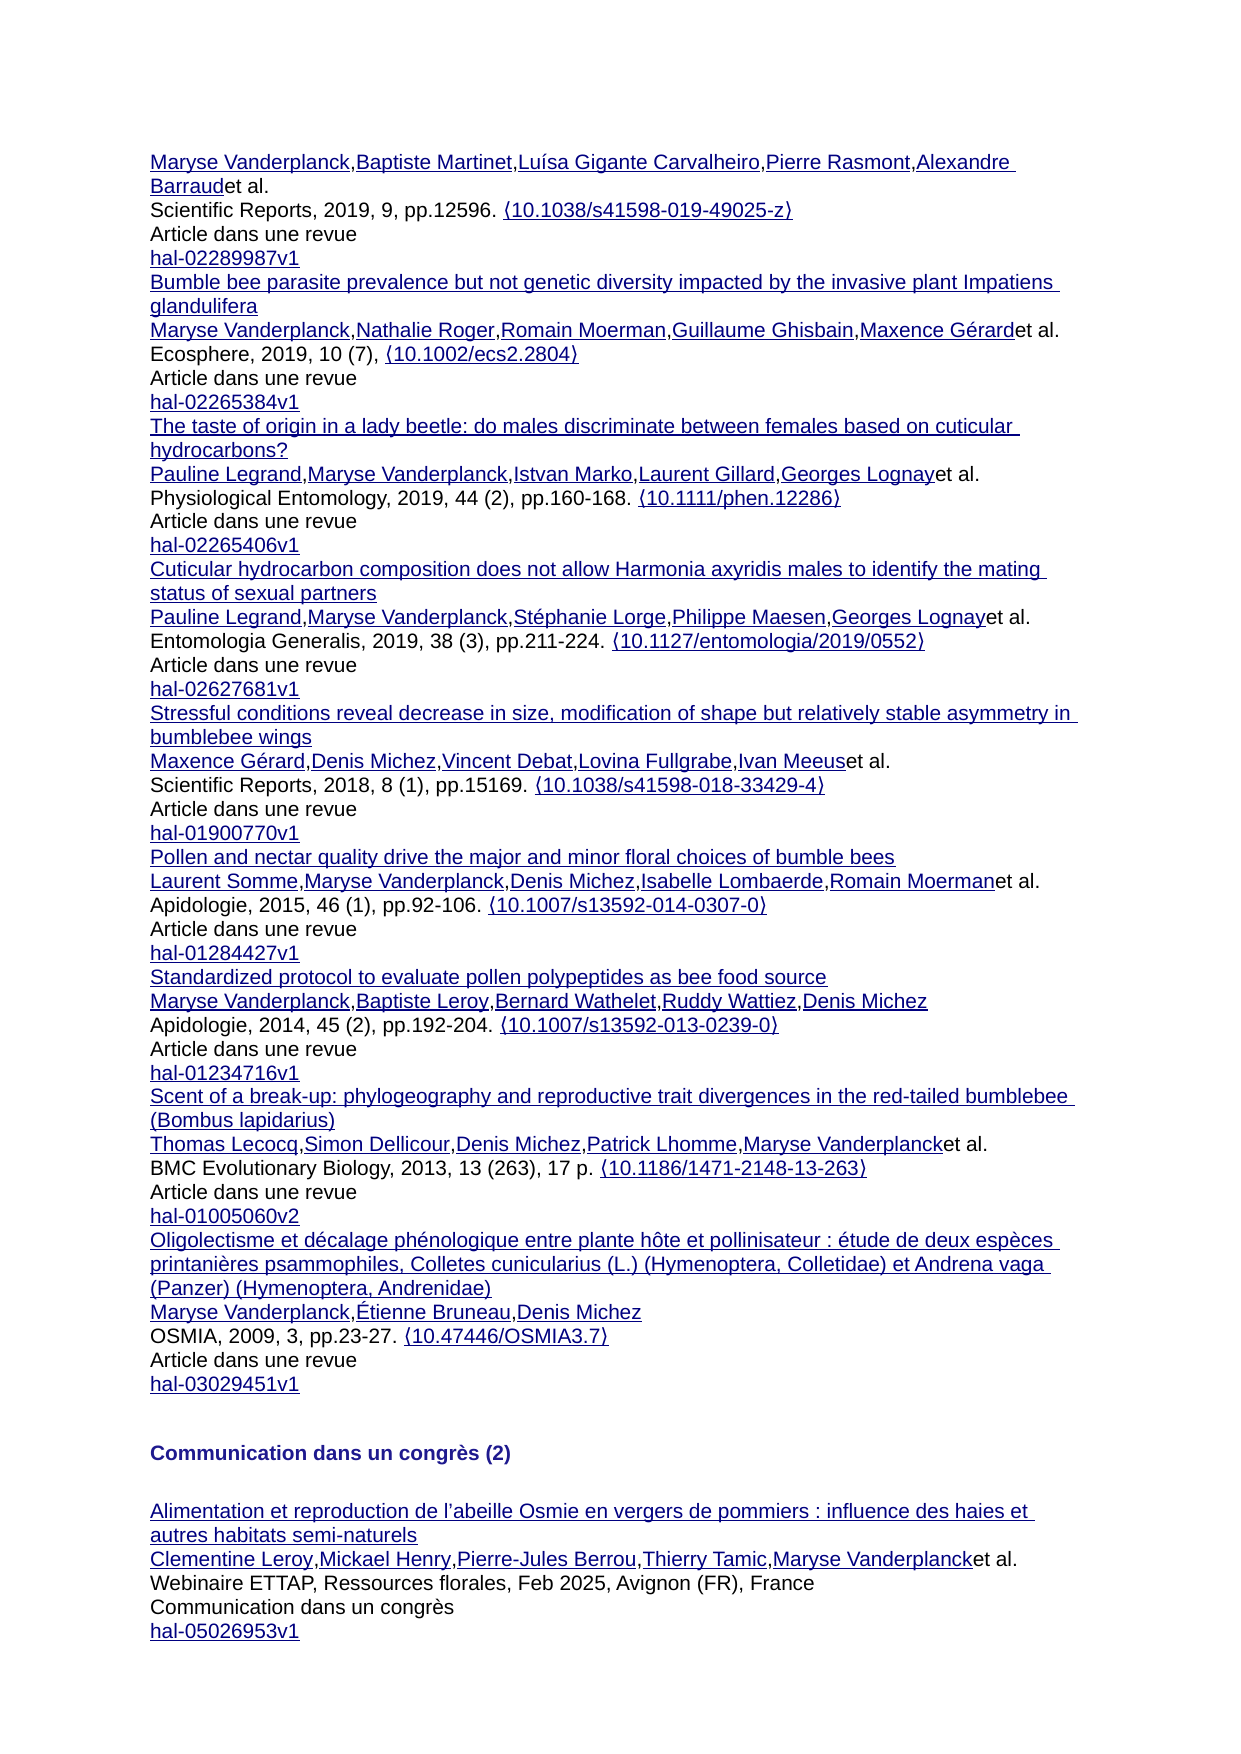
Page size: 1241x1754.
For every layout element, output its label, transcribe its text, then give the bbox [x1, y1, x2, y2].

table_cell Maryse Vanderplanck,Baptiste Martinet,Luísa Gigante Carvalheiro,Pierre Rasmont,Alexandre Barraudet al. Scientific Reports, 2019, 9, pp.12596. ⟨10.1038/s41598-019-49025-z⟩ Article dans une revue hal-02289987v1 [150, 150, 1090, 270]
table_cell Scent of a break-up: phylogeography and reproductive trait divergences in the red-tailed bumblebee (Bombus lapidarius) Thomas Lecocq,Simon Dellicour,Denis Michez,Patrick Lhomme,Maryse Vanderplancket al. BMC Evolutionary Biology, 2013, 13 (263), 17 p. ⟨10.1186/1471-2148-13-263⟩ Article dans une revue hal-01005060v2 [150, 1084, 1090, 1228]
subtitle Communication dans un congrès (2) [150, 1441, 1090, 1464]
table_cell Stressful conditions reveal decrease in size, modification of shape but relatively stable asymmetry in bumblebee wings Maxence Gérard,Denis Michez,Vincent Debat,Lovina Fullgrabe,Ivan Meeuset al. Scientific Reports, 2018, 8 (1), pp.15169. ⟨10.1038/s41598-018-33429-4⟩ Article dans une revue hal-01900770v1 [150, 701, 1090, 845]
table_cell Cuticular hydrocarbon composition does not allow Harmonia axyridis males to identify the mating status of sexual partners Pauline Legrand,Maryse Vanderplanck,Stéphanie Lorge,Philippe Maesen,Georges Lognayet al. Entomologia Generalis, 2019, 38 (3), pp.211-224. ⟨10.1127/entomologia/2019/0552⟩ Article dans une revue hal-02627681v1 [150, 557, 1090, 701]
table_cell Bumble bee parasite prevalence but not genetic diversity impacted by the invasive plant Impatiens glandulifera Maryse Vanderplanck,Nathalie Roger,Romain Moerman,Guillaume Ghisbain,Maxence Gérardet al. Ecosphere, 2019, 10 (7), ⟨10.1002/ecs2.2804⟩ Article dans une revue hal-02265384v1 [150, 270, 1090, 413]
table_header Alimentation et reproduction de l’abeille Osmie en vergers de pommiers : influence des haies et autres habitats semi-naturels Clementine Leroy,Mickael Henry,Pierre-Jules Berrou,Thierry Tamic,Maryse Vanderplancket al. Webinaire ETTAP, Ressources florales, Feb 2025, Avignon (FR), France Communication dans un congrès hal-05026953v1 [150, 1499, 1090, 1643]
table_cell Standardized protocol to evaluate pollen polypeptides as bee food source Maryse Vanderplanck,Baptiste Leroy,Bernard Wathelet,Ruddy Wattiez,Denis Michez Apidologie, 2014, 45 (2), pp.192-204. ⟨10.1007/s13592-013-0239-0⟩ Article dans une revue hal-01234716v1 [150, 965, 1090, 1084]
table_cell The taste of origin in a lady beetle: do males discriminate between females based on cuticular hydrocarbons? Pauline Legrand,Maryse Vanderplanck,Istvan Marko,Laurent Gillard,Georges Lognayet al. Physiological Entomology, 2019, 44 (2), pp.160-168. ⟨10.1111/phen.12286⟩ Article dans une revue hal-02265406v1 [150, 414, 1090, 557]
table_cell Oligolectisme et décalage phénologique entre plante hôte et pollinisateur : étude de deux espèces printanières psammophiles, Colletes cunicularius (L.) (Hymenoptera, Colletidae) et Andrena vaga (Panzer) (Hymenoptera, Andrenidae) Maryse Vanderplanck,Étienne Bruneau,Denis Michez OSMIA, 2009, 3, pp.23-27. ⟨10.47446/OSMIA3.7⟩ Article dans une revue hal-03029451v1 [150, 1228, 1090, 1396]
table_cell Pollen and nectar quality drive the major and minor floral choices of bumble bees Laurent Somme,Maryse Vanderplanck,Denis Michez,Isabelle Lombaerde,Romain Moermanet al. Apidologie, 2015, 46 (1), pp.92-106. ⟨10.1007/s13592-014-0307-0⟩ Article dans une revue hal-01284427v1 [150, 845, 1090, 964]
